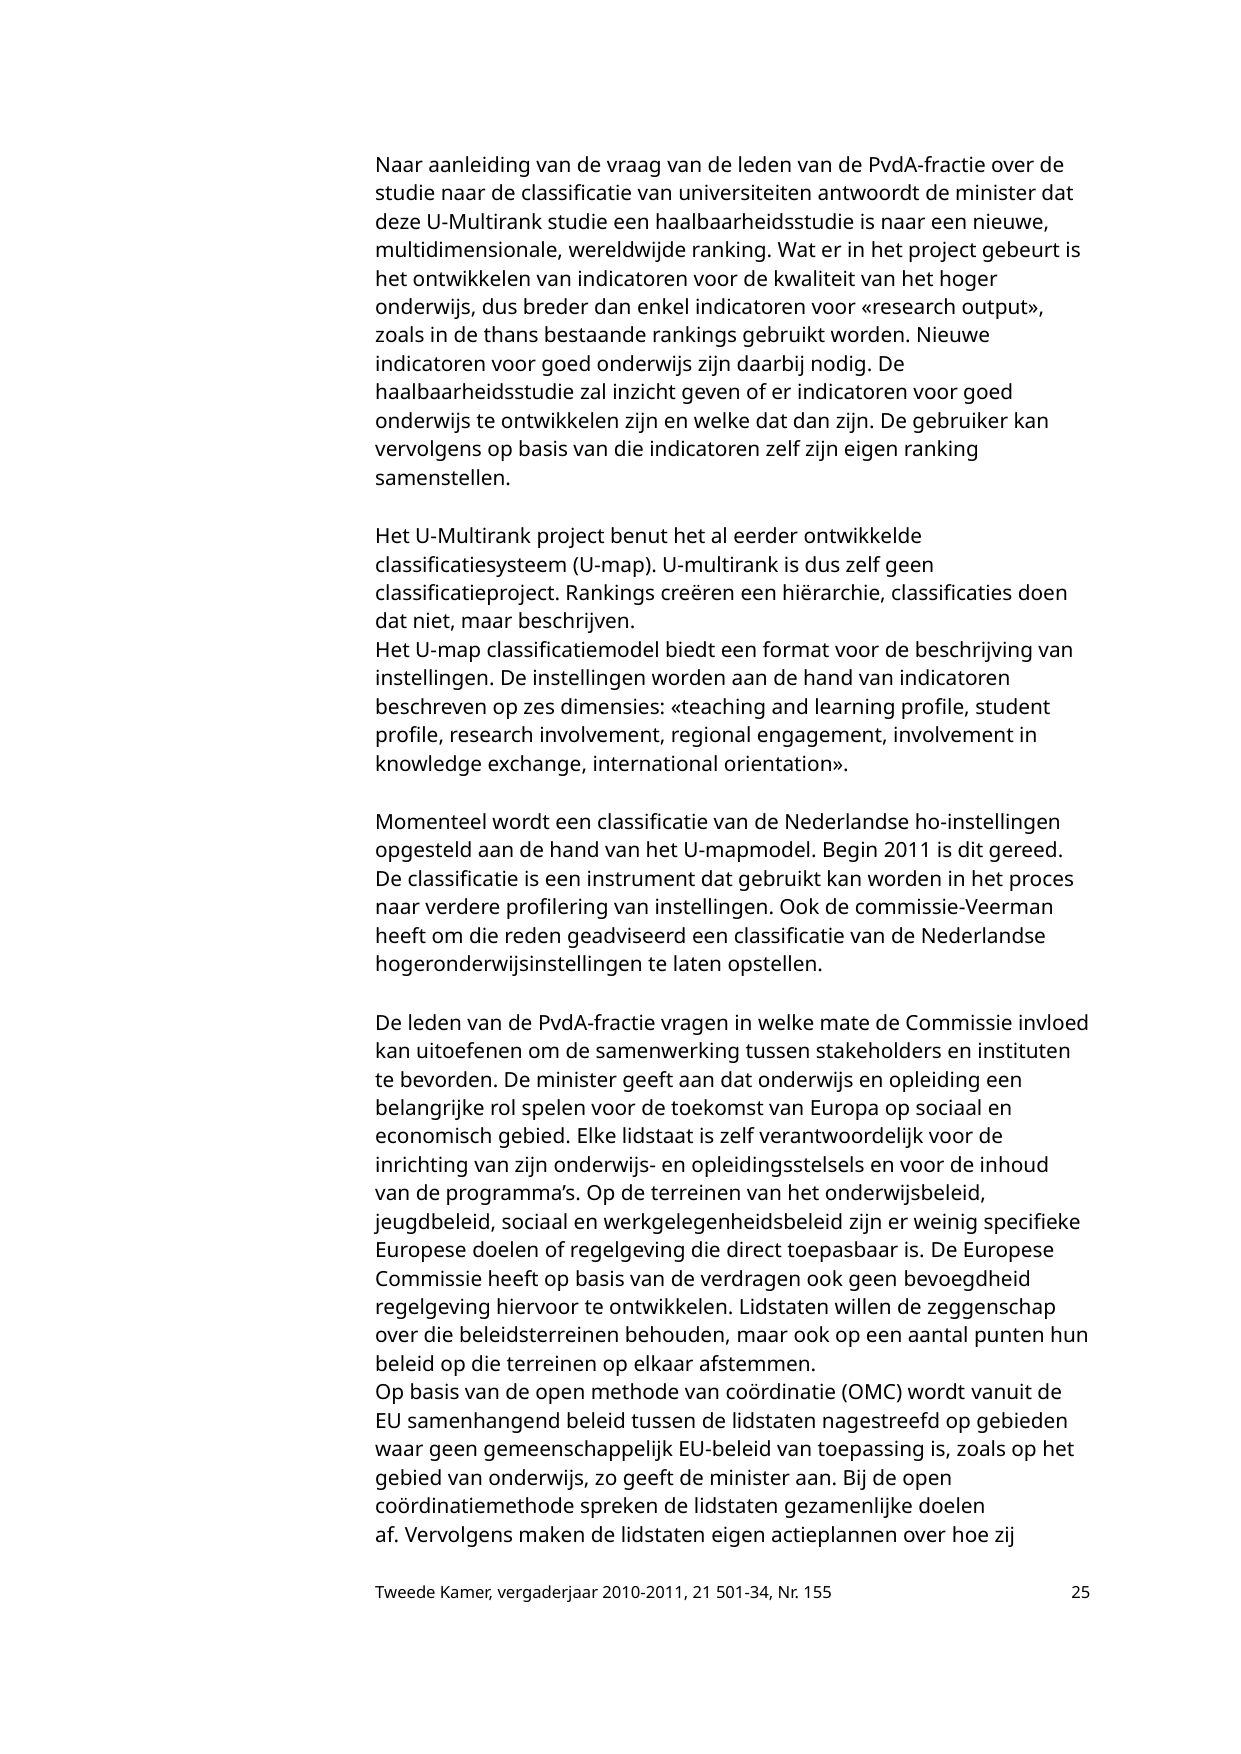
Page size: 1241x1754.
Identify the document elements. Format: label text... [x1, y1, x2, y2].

text Momenteel wordt een classificatie van de Nederlandse ho-instellingen opgesteld aan de hand van het U-mapmodel. Begin 2011 is dit gereed. De classificatie is een instrument dat gebruikt kan worden in het proces naar verdere profilering van instellingen. Ook de commissie-Veerman heeft om die reden geadviseerd een classificatie van de Nederlandse hogeronderwijsinstellingen te laten opstellen. [375, 807, 1090, 978]
text Het U-Multirank project benut het al eerder ontwikkelde classificatiesysteem (U-map). U-multirank is dus zelf geen classificatieproject. Rankings creëren een hiërarchie, classificaties doen dat niet, maar beschrijven. [375, 521, 1090, 635]
text Naar aanleiding van de vraag van de leden van de PvdA-fractie over de studie naar de classificatie van universiteiten antwoordt de minister dat deze U-Multirank studie een haalbaarheidsstudie is naar een nieuwe, multidimensionale, wereldwijde ranking. Wat er in het project gebeurt is het ontwikkelen van indicatoren voor de kwaliteit van het hoger onderwijs, dus breder dan enkel indicatoren voor «research output», zoals in de thans bestaande rankings gebruikt worden. Nieuwe indicatoren voor goed onderwijs zijn daarbij nodig. De haalbaarheidsstudie zal inzicht geven of er indicatoren voor goed onderwijs te ontwikkelen zijn en welke dat dan zijn. De gebruiker kan vervolgens op basis van die indicatoren zelf zijn eigen ranking samenstellen. [375, 150, 1090, 491]
text De leden van de PvdA-fractie vragen in welke mate de Commissie invloed kan uitoefenen om de samenwerking tussen stakeholders en instituten te bevorden. De minister geeft aan dat onderwijs en opleiding een belangrijke rol spelen voor de toekomst van Europa op sociaal en economisch gebied. Elke lidstaat is zelf verantwoordelijk voor de inrichting van zijn onderwijs- en opleidingsstelsels en voor de inhoud van de programma’s. Op de terreinen van het onderwijsbeleid, jeugdbeleid, sociaal en werkgelegenheidsbeleid zijn er weinig specifieke Europese doelen of regelgeving die direct toepasbaar is. De Europese Commissie heeft op basis van de verdragen ook geen bevoegdheid regelgeving hiervoor te ontwikkelen. Lidstaten willen de zeggenschap over die beleidsterreinen behouden, maar ook op een aantal punten hun beleid op die terreinen op elkaar afstemmen. [375, 1008, 1090, 1377]
text Op basis van de open methode van coördinatie (OMC) wordt vanuit de EU samenhangend beleid tussen de lidstaten nagestreefd op gebieden waar geen gemeenschappelijk EU-beleid van toepassing is, zoals op het gebied van onderwijs, zo geeft de minister aan. Bij de open coördinatiemethode spreken de lidstaten gezamenlijke doelen af. Vervolgens maken de lidstaten eigen actieplannen over hoe zij [375, 1377, 1090, 1548]
text Het U-map classificatiemodel biedt een format voor de beschrijving van instellingen. De instellingen worden aan de hand van indicatoren beschreven op zes dimensies: «teaching and learning profile, student profile, research involvement, regional engagement, involvement in knowledge exchange, international orientation». [375, 635, 1090, 777]
